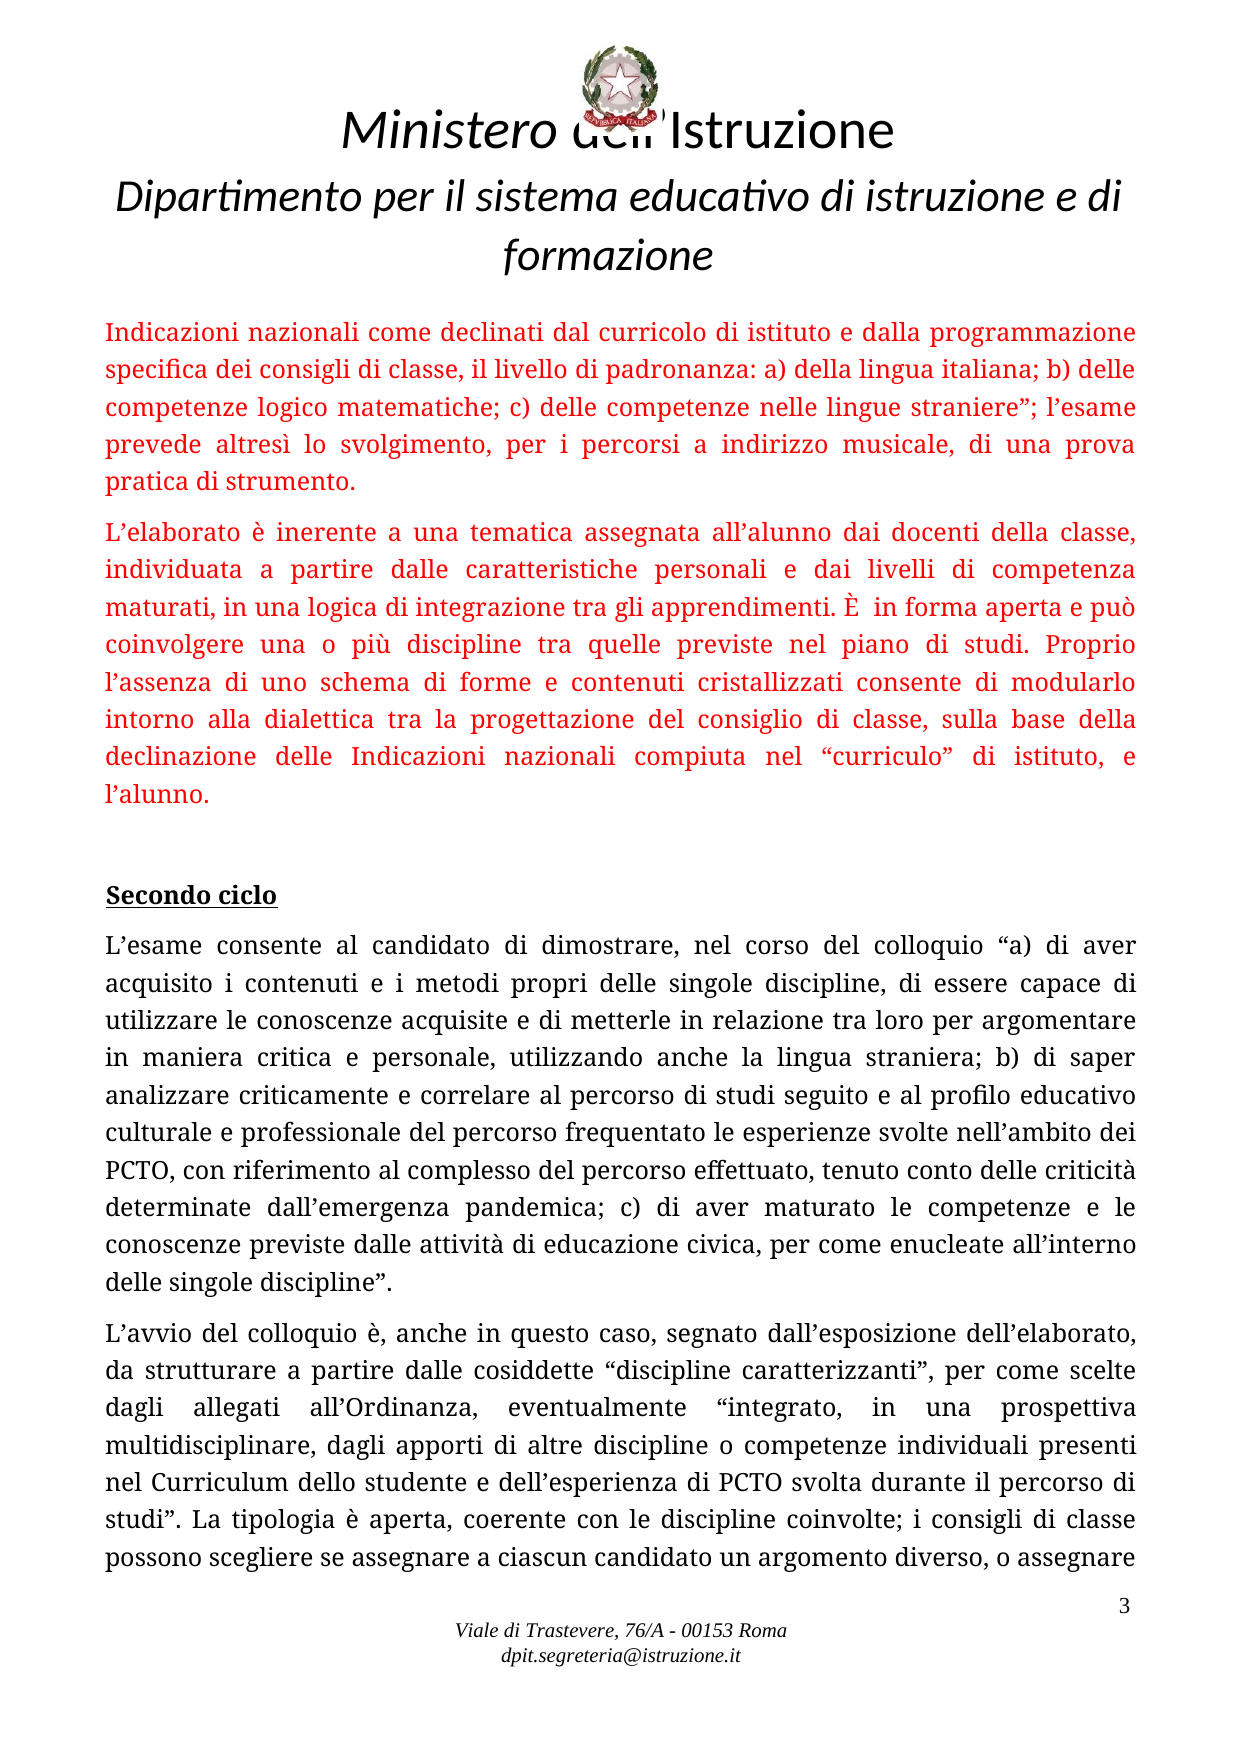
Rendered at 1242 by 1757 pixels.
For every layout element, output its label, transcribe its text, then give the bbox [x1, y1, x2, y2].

text L’esame consente al candidato di dimostrare, nel corso del colloquio “a) di aver acquisito i contenuti e i metodi propri delle singole discipline, di essere capace di utilizzare le conoscenze acquisite e di metterle in relazione tra loro per argomentare in maniera critica e personale, utilizzando anche la lingua straniera; b) di saper analizzare criticamente e correlare al percorso di studi seguito e al profilo educativo culturale e professionale del percorso frequentato le esperienze svolte nell’ambito dei PCTO, con riferimento al complesso del percorso effettuato, tenuto conto delle criticità determinate dall’emergenza pandemica; c) di aver maturato le competenze e le conoscenze previste dalle attività di educazione civica, per come enucleate all’interno delle singole discipline”. [105, 928, 1137, 1298]
subtitle Secondo ciclo [106, 878, 1142, 912]
text L’elaborato è inerente a una tematica assegnata all’alunno dai docenti della classe, individuata a partire dalle caratteristiche personali e dai livelli di competenza maturati, in una logica di integrazione tra gli apprendimenti. È in forma aperta e può coinvolgere una o più discipline tra quelle previste nel piano di studi. Proprio l’assenza di uno schema di forme e contenuti cristallizzati consente di modularlo intorno alla dialettica tra la progettazione del consiglio di classe, sulla base della declinazione delle Indicazioni nazionali compiuta nel “curriculo” di istituto, e l’alunno. [105, 515, 1137, 811]
text L’avvio del colloquio è, anche in questo caso, segnato dall’esposizione dell’elaborato, da strutturare a partire dalle cosiddette “discipline caratterizzanti”, per come scelte dagli allegati all’Ordinanza, eventualmente “integrato, in una prospettiva multidisciplinare, dagli apporti di altre discipline o competenze individuali presenti nel Curriculum dello studente e dell’esperienza di PCTO svolta durante il percorso di studi”. La tipologia è aperta, coerente con le discipline coinvolte; i consigli di classe possono scegliere se assegnare a ciascun candidato un argomento diverso, o assegnare [105, 1315, 1137, 1574]
text Indicazioni nazionali come declinati dal curricolo di istituto e dalla programmazione specifica dei consigli di classe, il livello di padronanza: a) della lingua italiana; b) delle competenze logico matematiche; c) delle competenze nelle lingue straniere”; l’esame prevede altresì lo svolgimento, per i percorsi a indirizzo musicale, di una prova pratica di strumento. [105, 314, 1137, 498]
